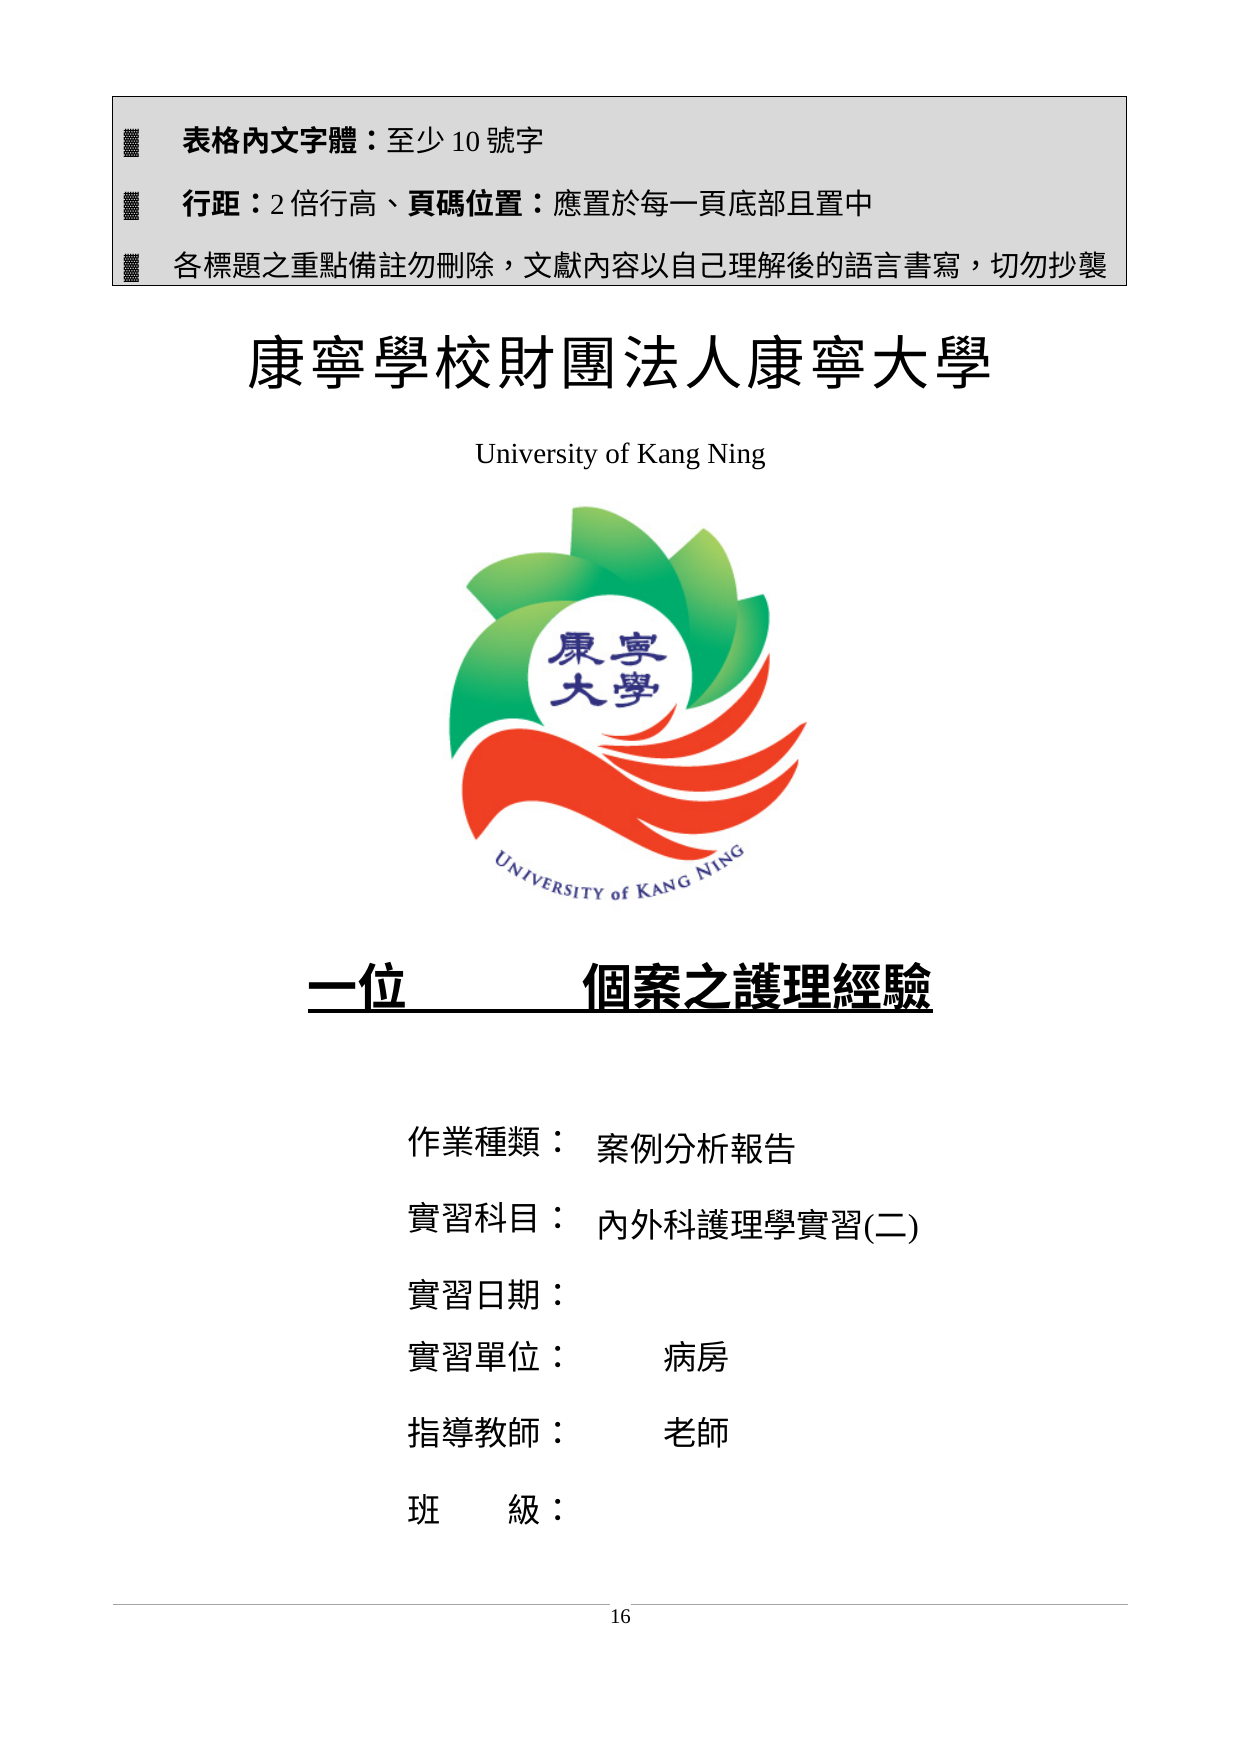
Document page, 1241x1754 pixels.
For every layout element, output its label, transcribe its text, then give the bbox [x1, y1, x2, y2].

table_cell 病房 [585, 1313, 1058, 1389]
table_cell 指導教師： [113, 1390, 585, 1466]
table_cell 實習科目： [113, 1175, 585, 1251]
table_cell [585, 1251, 1058, 1313]
table_header 作業種類： [113, 1098, 585, 1174]
table_cell 班 級： [113, 1466, 585, 1542]
text University of Kang Ning [112, 411, 1128, 473]
table_cell 實習日期： [113, 1251, 585, 1313]
table_cell 老師 [585, 1390, 1058, 1466]
table_cell 實習單位： [113, 1313, 585, 1389]
table_cell 內外科護理學實習(二) [585, 1175, 1058, 1251]
table_cell [585, 1466, 1058, 1542]
text 康寧學校財團法人康寧大學 [112, 286, 1128, 411]
table_cell 字體類型:中文-標楷體、英文-Time New Roman 字體大小：標題14號字粗體、內文12號字細體、 表格內文字體：至少10號字 行距：2倍行高、頁碼位置：應置於每一頁底部且置中 各標題之重點備註勿刪除，文獻內容以自己理解後的語言書寫，切勿抄襲 [113, 97, 1126, 285]
text 一位 個案之護理經驗 [112, 911, 1128, 1036]
table_header 案例分析報告 [585, 1098, 1058, 1174]
